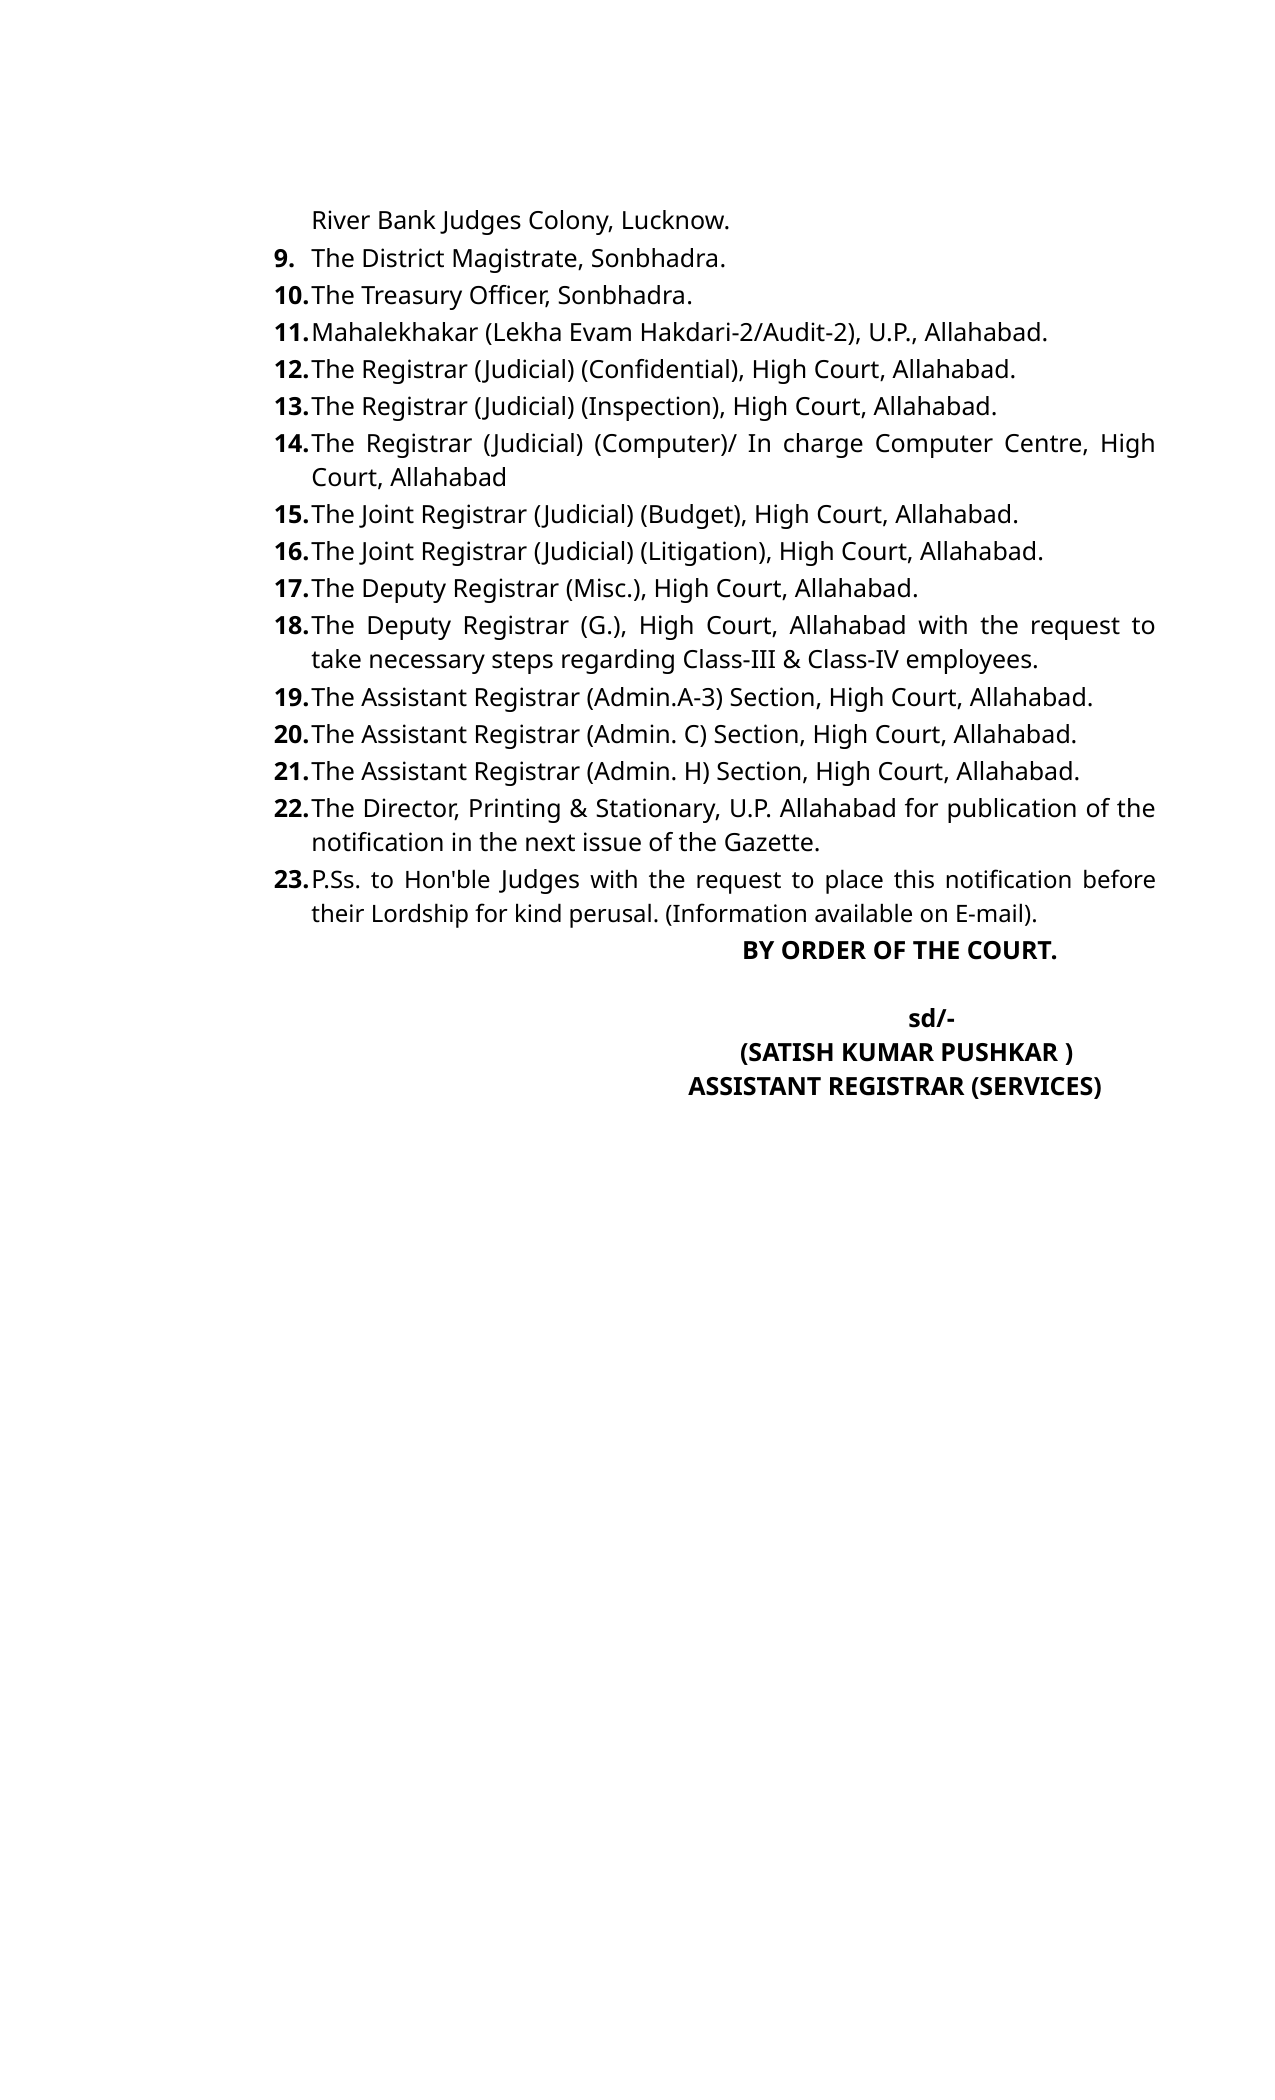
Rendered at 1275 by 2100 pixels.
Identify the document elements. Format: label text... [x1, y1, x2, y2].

text BY ORDER OF THE COURT. [236, 933, 1157, 967]
list The Deputy Registrar (Misc.), High Court, Allahabad. [274, 571, 1157, 605]
list The Director, Printing & Stationary, U.P. Allahabad for publication of the notification in the next issue of the Gazette. [274, 790, 1157, 858]
list The Registrar (Judicial) (Inspection), High Court, Allahabad. [274, 388, 1157, 423]
list The District Magistrate, Sonbhadra. [274, 240, 1157, 274]
list The Registrar (Judicial) (Computer)/ In charge Computer Centre, High Court, Allahabad [274, 426, 1157, 494]
list P.Ss. to Hon'ble Judges with the request to place this notification before their Lordship for kind perusal. (Information available on E-mail). [274, 862, 1157, 930]
list The Assistant Registrar (Admin. C) Section, High Court, Allahabad. [274, 716, 1157, 750]
list The Registrar (Judicial) (Confidential), High Court, Allahabad. [274, 351, 1157, 386]
list The Assistant Registrar (Admin. H) Section, High Court, Allahabad. [274, 753, 1157, 787]
text (SATISH KUMAR PUSHKAR ) [236, 1035, 1157, 1069]
list The Assistant Registrar (Admin.A-3) Section, High Court, Allahabad. [274, 679, 1157, 713]
list The Deputy Registrar (G.), High Court, Allahabad with the request to take necessary steps regarding Class-III & Class-IV employees. [274, 608, 1157, 676]
list The Treasury Officer, Sonbhadra. [274, 277, 1157, 311]
list The Joint Registrar (Judicial) (Litigation), High Court, Allahabad. [274, 534, 1157, 568]
list River Bank Judges Colony, Lucknow. [274, 203, 1157, 237]
list The Joint Registrar (Judicial) (Budget), High Court, Allahabad. [274, 497, 1157, 531]
list Mahalekhakar (Lekha Evam Hakdari-2/Audit-2), U.P., Allahabad. [274, 314, 1157, 348]
text sd/- [236, 1001, 1157, 1035]
text ASSISTANT REGISTRAR (SERVICES) [236, 1069, 1157, 1103]
